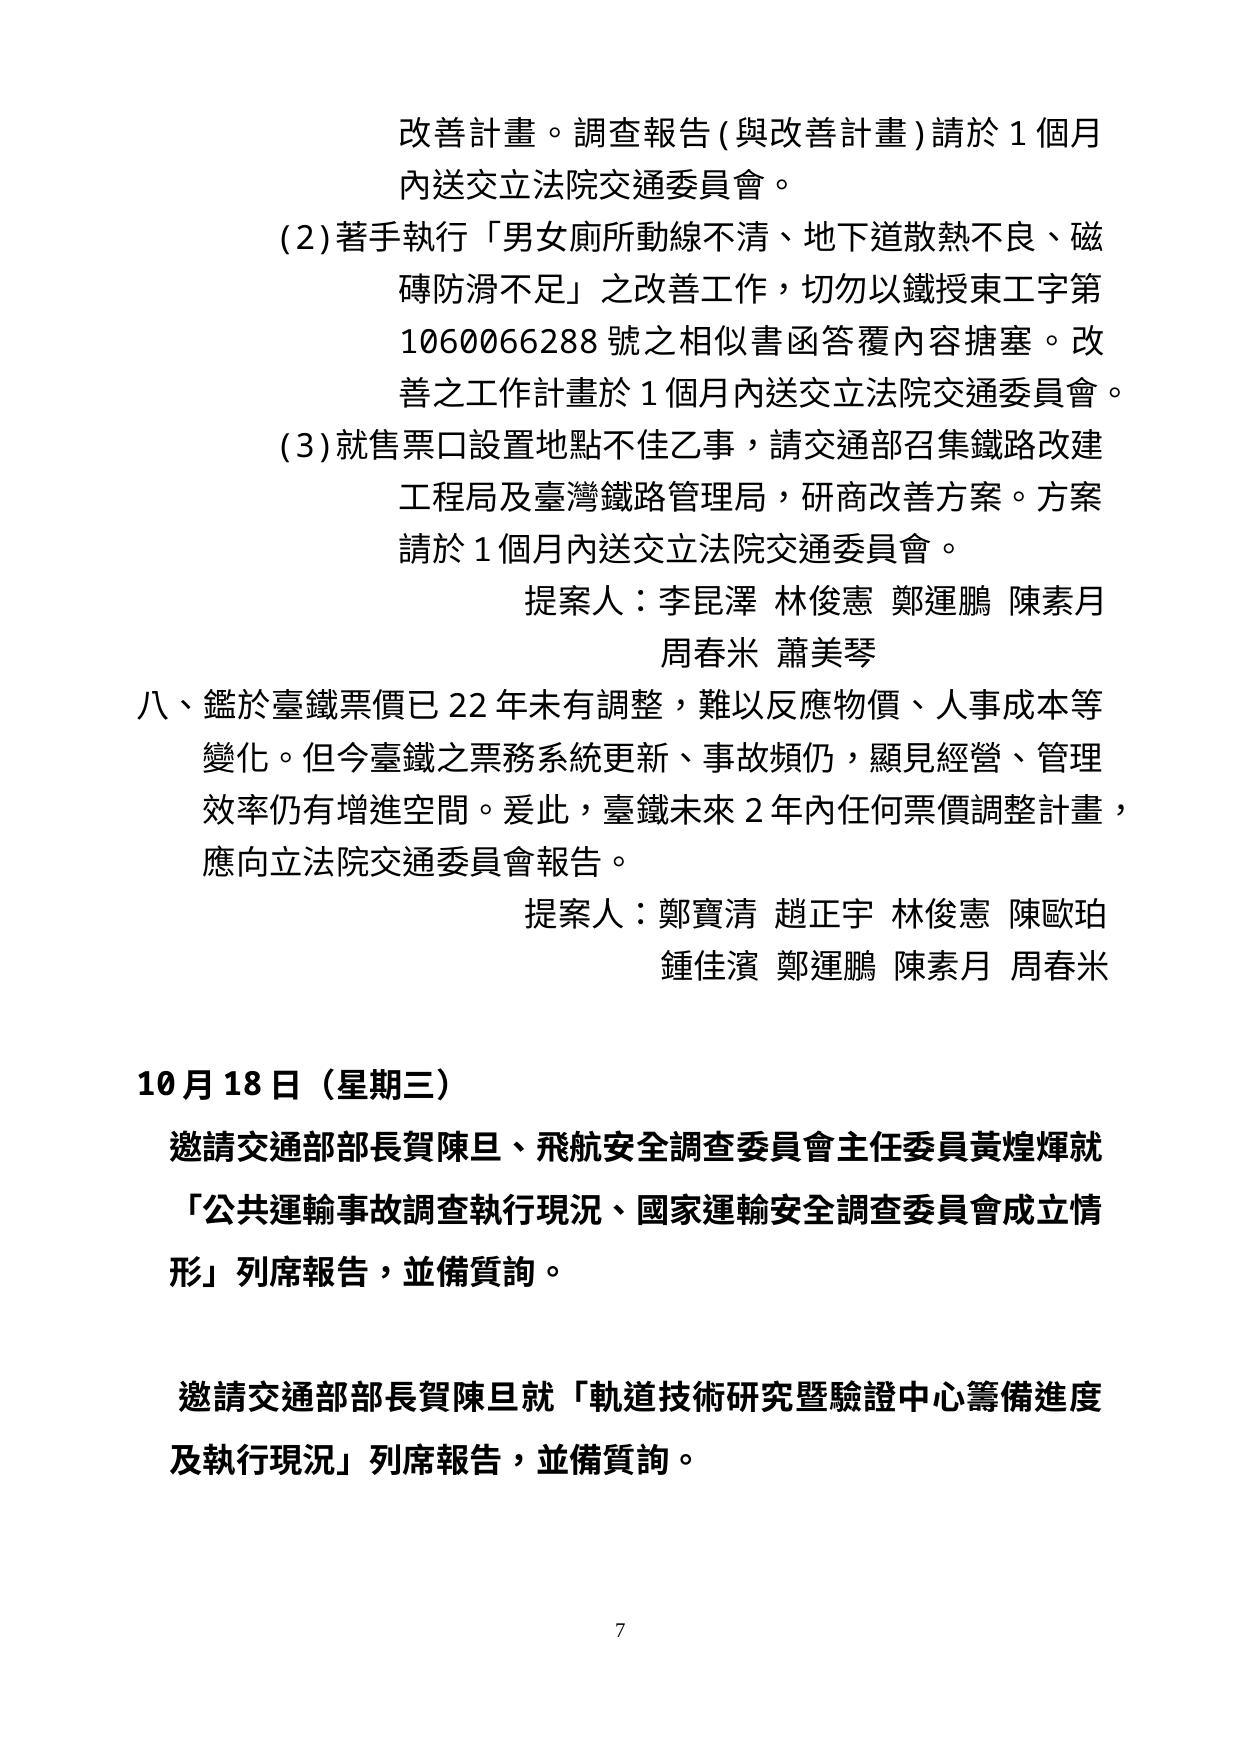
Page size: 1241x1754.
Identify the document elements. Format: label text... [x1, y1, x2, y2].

list 著手執行「男女廁所動線不清、地下道散熱不良、磁磚防滑不足」之改善工作，切勿以鐵授東工字第1060066288號之相似書函答覆內容搪塞。改善之工作計畫於1個月內送交立法院交通委員會。 [275, 207, 1104, 416]
text 提案人：李昆澤 林俊憲 鄭運鵬 陳素月周春米 蕭美琴 [524, 572, 1119, 676]
text 八、鑑於臺鐵票價已22年未有調整，難以反應物價、人事成本等變化。但今臺鐵之票務系統更新、事故頻仍，顯見經營、管理效率仍有增進空間。爰此，臺鐵未來2年內任何票價調整計畫，應向立法院交通委員會報告。 [136, 676, 1104, 884]
text 10月18日（星期三） [136, 1041, 1104, 1103]
text 邀請交通部部長賀陳旦就「軌道技術研究暨驗證中心籌備進度及執行現況」列席報告，並備質詢。 [136, 1353, 1104, 1478]
text 提案人：鄭寶清 趙正宇 林俊憲 陳歐珀鍾佳濱 鄭運鵬 陳素月 周春米 [524, 884, 1119, 989]
list 就售票口設置地點不佳乙事，請交通部召集鐵路改建工程局及臺灣鐵路管理局，研商改善方案。方案請於1個月內送交立法院交通委員會。 [275, 416, 1104, 572]
list 改善計畫。調查報告(與改善計畫)請於1個月內送交立法院交通委員會。 [275, 103, 1104, 207]
text 邀請交通部部長賀陳旦、飛航安全調查委員會主任委員黃煌煇就「公共運輸事故調查執行現況、國家運輸安全調查委員會成立情形」列席報告，並備質詢。 [136, 1103, 1104, 1291]
